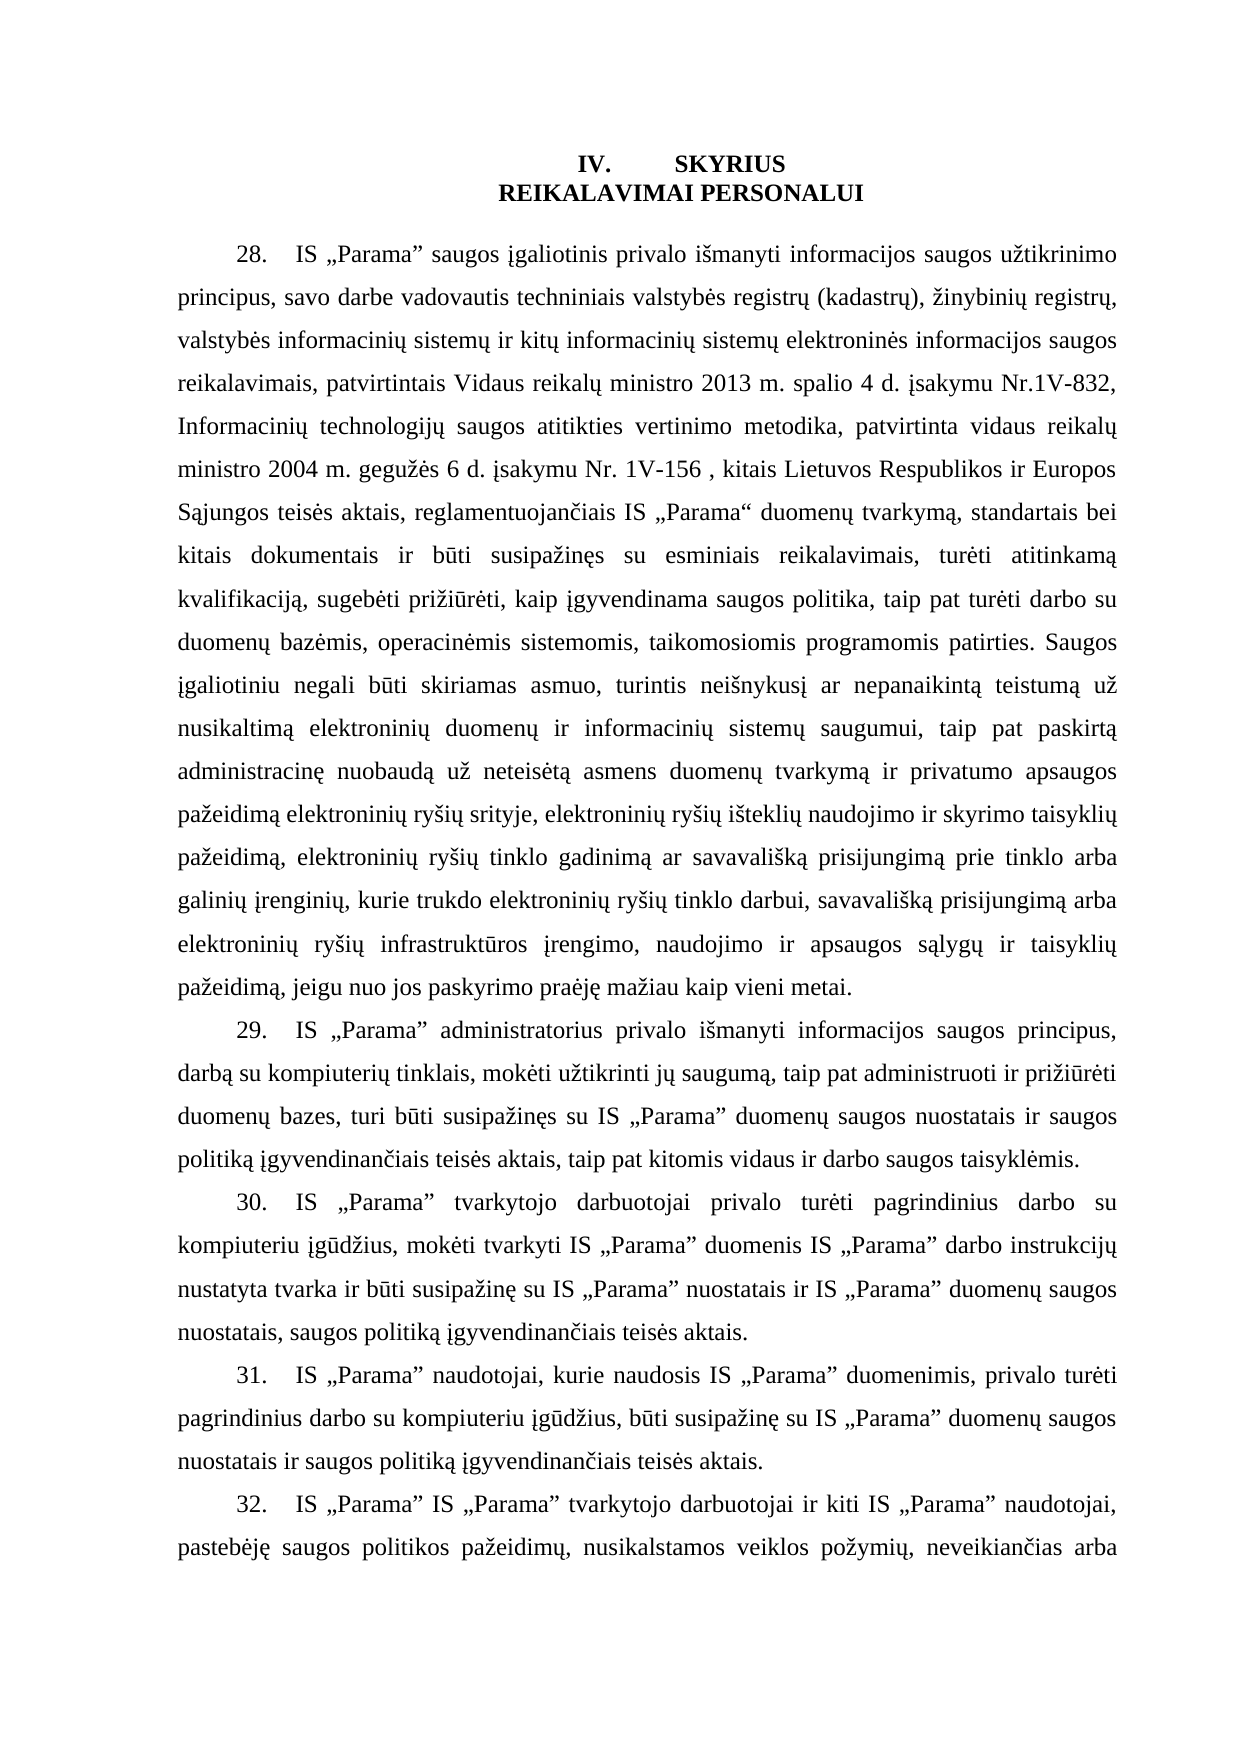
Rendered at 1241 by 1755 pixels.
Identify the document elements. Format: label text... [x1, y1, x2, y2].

text IV. SKYRIUS [187, 149, 1117, 178]
text 28. IS „Parama” saugos įgaliotinis privalo išmanyti informacijos saugos užtikrinimo principus, savo darbe vadovautis techniniais valstybės registrų (kadastrų), žinybinių registrų, valstybės informacinių sistemų ir kitų informacinių sistemų elektroninės informacijos saugos reikalavimais, patvirtintais Vidaus reikalų ministro 2013 m. spalio 4 d. įsakymu Nr.1V-832, Informacinių technologijų saugos atitikties vertinimo metodika, patvirtinta vidaus reikalų ministro 2004 m. gegužės 6 d. įsakymu Nr. 1V-156 , kitais Lietuvos Respublikos ir Europos Sąjungos teisės aktais, reglamentuojančiais IS „Parama“ duomenų tvarkymą, standartais bei kitais dokumentais ir būti susipažinęs su esminiais reikalavimais, turėti atitinkamą kvalifikaciją, sugebėti prižiūrėti, kaip įgyvendinama saugos politika, taip pat turėti darbo su duomenų bazėmis, operacinėmis sistemomis, taikomosiomis programomis patirties. Saugos įgaliotiniu negali būti skiriamas asmuo, turintis neišnykusį ar nepanaikintą teistumą už nusikaltimą elektroninių duomenų ir informacinių sistemų saugumui, taip pat paskirtą administracinę nuobaudą už neteisėtą asmens duomenų tvarkymą ir privatumo apsaugos pažeidimą elektroninių ryšių srityje, elektroninių ryšių išteklių naudojimo ir skyrimo taisyklių pažeidimą, elektroninių ryšių tinklo gadinimą ar savavališką prisijungimą prie tinklo arba galinių įrenginių, kurie trukdo elektroninių ryšių tinklo darbui, savavališką prisijungimą arba elektroninių ryšių infrastruktūros įrengimo, naudojimo ir apsaugos sąlygų ir taisyklių pažeidimą, jeigu nuo jos paskyrimo praėję mažiau kaip vieni metai. [177, 239, 1118, 1001]
text 29. IS „Parama” administratorius privalo išmanyti informacijos saugos principus, darbą su kompiuterių tinklais, mokėti užtikrinti jų saugumą, taip pat administruoti ir prižiūrėti duomenų bazes, turi būti susipažinęs su IS „Parama” duomenų saugos nuostatais ir saugos politiką įgyvendinančiais teisės aktais, taip pat kitomis vidaus ir darbo saugos taisyklėmis. [177, 1015, 1118, 1173]
text 31. IS „Parama” naudotojai, kurie naudosis IS „Parama” duomenimis, privalo turėti pagrindinius darbo su kompiuteriu įgūdžius, būti susipažinę su IS „Parama” duomenų saugos nuostatais ir saugos politiką įgyvendinančiais teisės aktais. [177, 1360, 1118, 1475]
text REIKALAVIMAI PERSONALUI [187, 178, 1116, 207]
text 32. IS „Parama” IS „Parama” tvarkytojo darbuotojai ir kiti IS „Parama” naudotojai, pastebėję saugos politikos pažeidimų, nusikalstamos veiklos požymių, neveikiančias arba [177, 1489, 1118, 1561]
text 30. IS „Parama” tvarkytojo darbuotojai privalo turėti pagrindinius darbo su kompiuteriu įgūdžius, mokėti tvarkyti IS „Parama” duomenis IS „Parama” darbo instrukcijų nustatyta tvarka ir būti susipažinę su IS „Parama” nuostatais ir IS „Parama” duomenų saugos nuostatais, saugos politiką įgyvendinančiais teisės aktais. [177, 1187, 1118, 1346]
